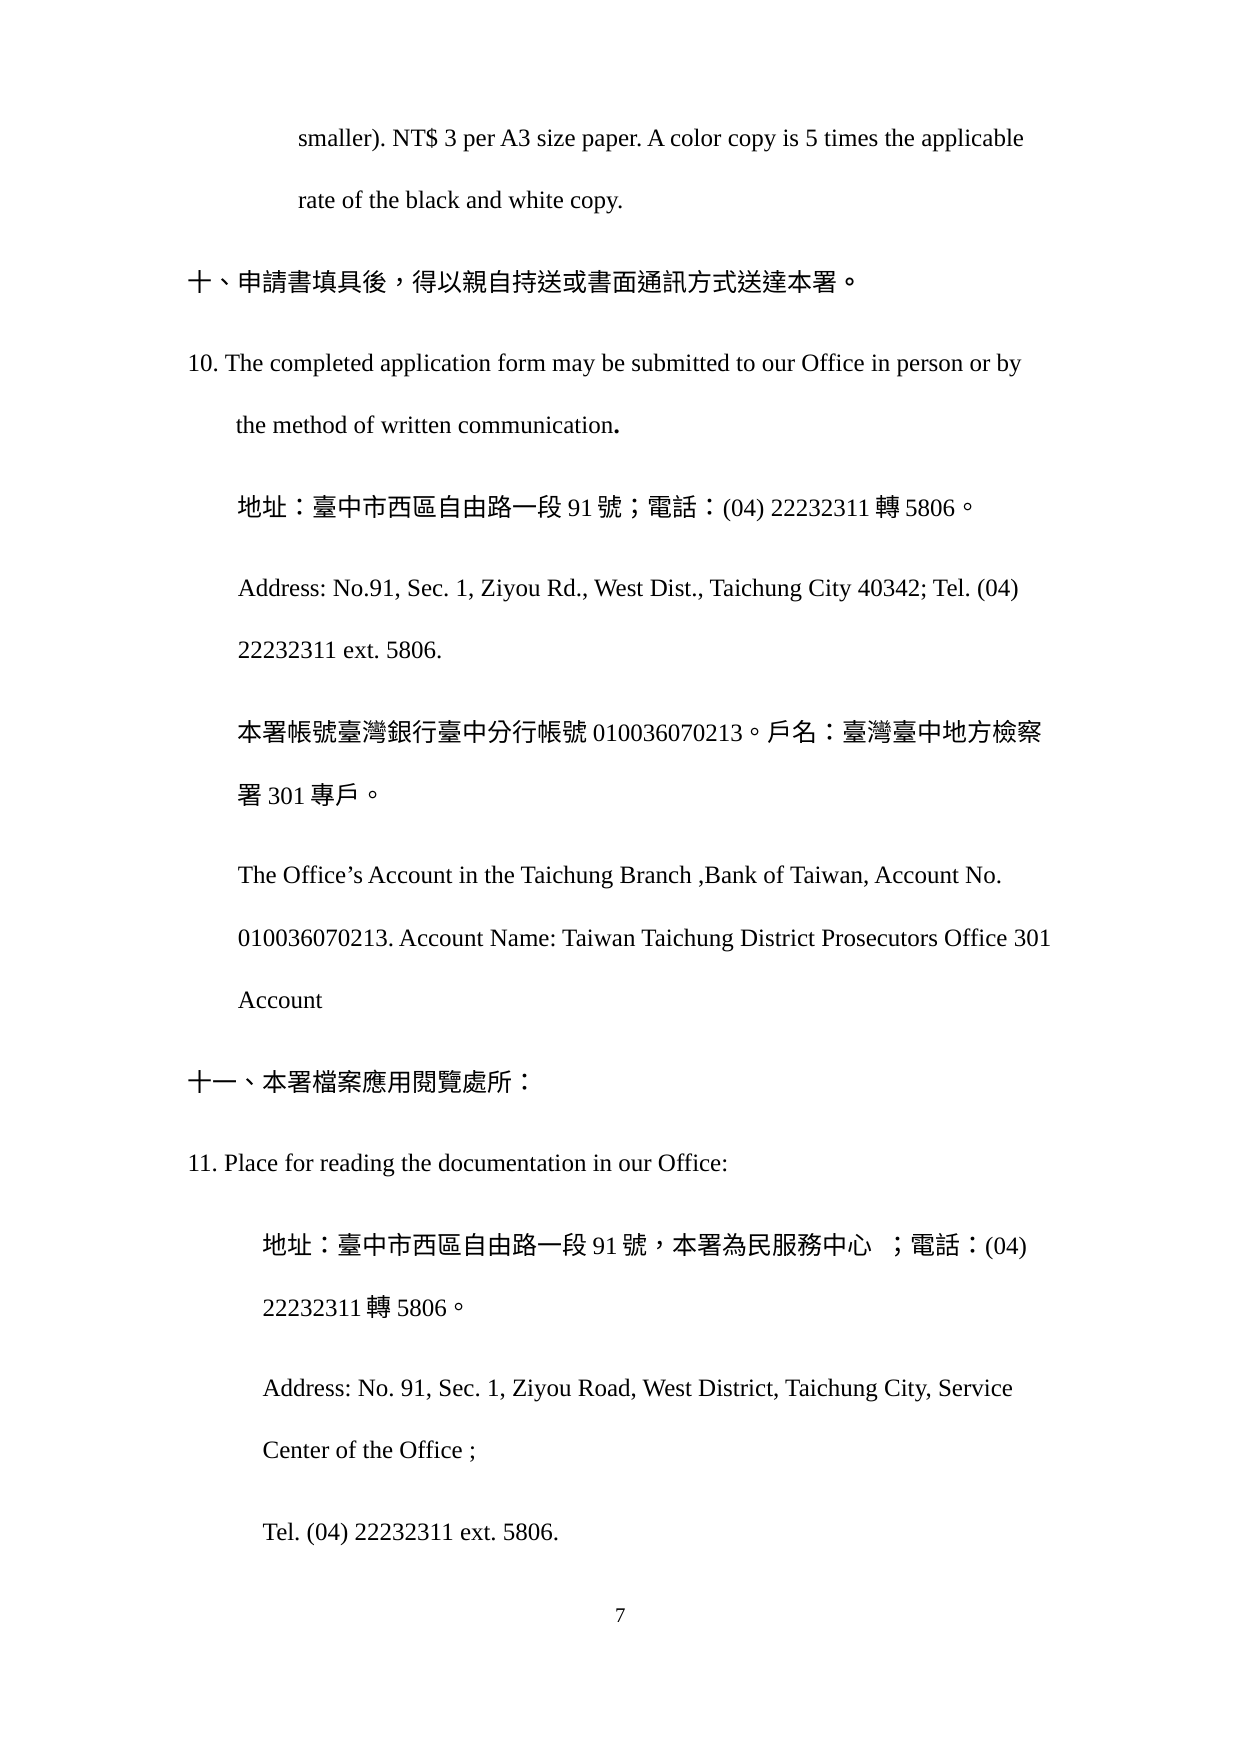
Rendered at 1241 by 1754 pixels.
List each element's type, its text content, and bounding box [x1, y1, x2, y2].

text 地址：臺中市西區自由路一段91號；電話：(04) 22232311轉5806。 [238, 464, 1053, 527]
text 十、申請書填具後，得以親自持送或書面通訊方式送達本署。 [187, 239, 1053, 302]
text 地址：臺中市西區自由路一段91號，本署為民服務中心 ；電話：(04) 22232311轉5806。 [262, 1202, 1053, 1327]
text 11. Place for reading the documentation in our Office: [187, 1121, 1053, 1183]
text The Office’s Account in the Taichung Branch ,Bank of Taiwan, Account No. 010036070213. Account Name: Taiwan Taichung District Prosecutors Office 301 Account [238, 833, 1053, 1021]
text 10. The completed application form may be submitted to our Office in person or by the method of written communication. [187, 321, 1053, 446]
text 本署帳號臺灣銀行臺中分行帳號010036070213。戶名：臺灣臺中地方檢察署301專戶。 [238, 689, 1053, 814]
text Address: No. 91, Sec. 1, Ziyou Road, West District, Taichung City, Service Center of the Office ; [262, 1346, 1053, 1471]
text 十一、本署檔案應用閱覽處所： [187, 1039, 1053, 1102]
text Address: No.91, Sec. 1, Ziyou Rd., West Dist., Taichung City 40342; Tel. (04) 22232311 ext. 5806. [238, 546, 1053, 671]
text smaller). NT$ 3 per A3 size paper. A color copy is 5 times the applicable rate of the black and white copy. [223, 96, 1053, 221]
text Tel. (04) 22232311 ext. 5806. [262, 1489, 1053, 1552]
